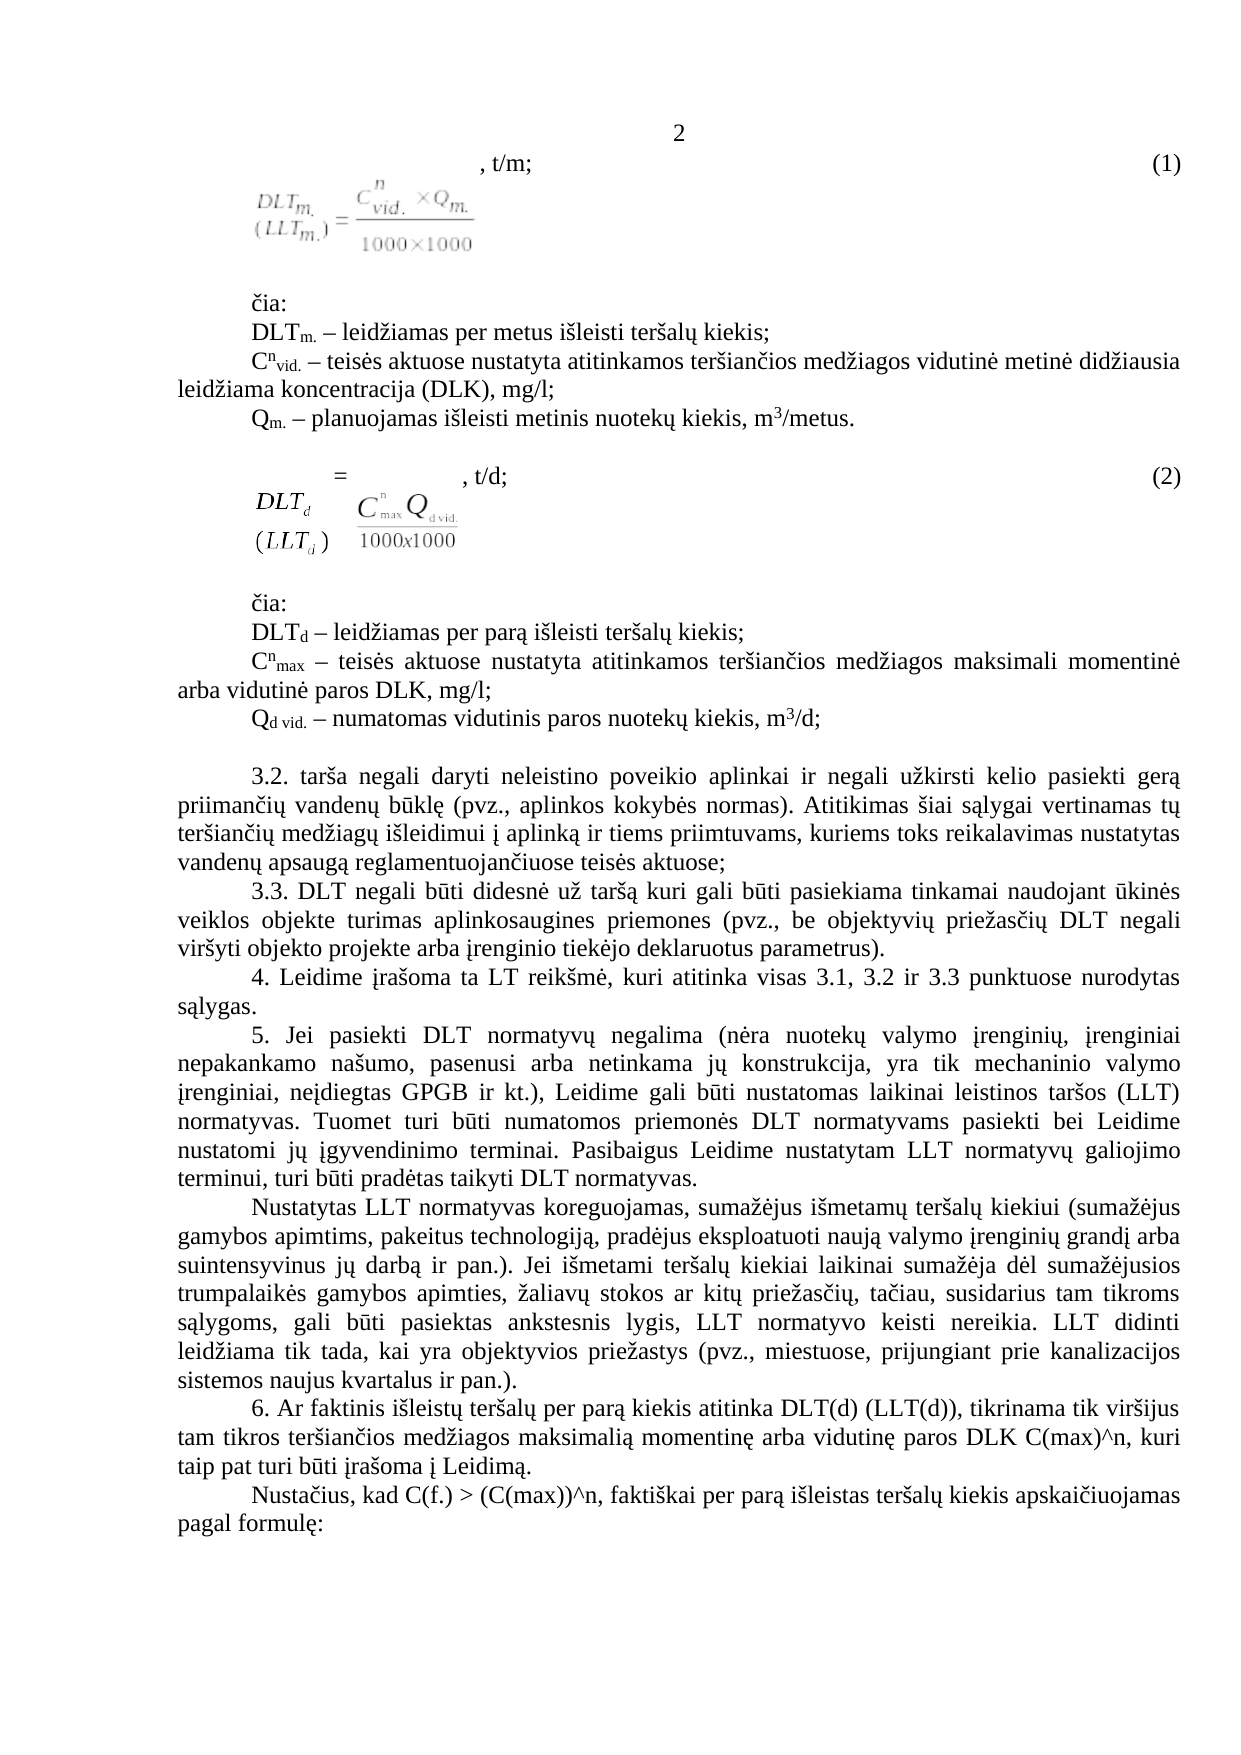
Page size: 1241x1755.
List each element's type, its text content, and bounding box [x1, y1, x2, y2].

text DLTd – leidžiamas per parą išleisti teršalų kiekis; [177, 617, 1181, 646]
text 4. Leidime įrašoma ta LT reikšmė, kuri atitinka visas 3.1, 3.2 ir 3.3 punktuose nurodytas sąlygas. [177, 962, 1181, 1020]
text 3.2. tarša negali daryti neleistino poveikio aplinkai ir negali užkirsti kelio pasiekti gerą priimančių vandenų būklę (pvz., aplinkos kokybės normas). Atitikimas šiai sąlygai vertinamas tų teršiančių medžiagų išleidimui į aplinką ir tiems priimtuvams, kuriems toks reikalavimas nustatytas vandenų apsaugą reglamentuojančiuose teisės aktuose; [177, 761, 1181, 876]
text Qm. – planuojamas išleisti metinis nuotekų kiekis, m3/metus. [177, 403, 1181, 432]
text 6. Ar faktinis išleistų teršalų per parą kiekis atitinka DLT(d) (LLT(d)), tikrinama tik viršijus tam tikros teršiančios medžiagos maksimalią momentinę arba vidutinę paros DLK C(max)^n, kuri taip pat turi būti įrašoma į Leidimą. [177, 1393, 1181, 1480]
text Qd vid. – numatomas vidutinis paros nuotekų kiekis, m3/d; [177, 703, 1181, 732]
text = , t/d; (2) [177, 461, 1181, 560]
text , t/m; (1) [177, 148, 1181, 259]
text Nustatytas LLT normatyvas koreguojamas, sumažėjus išmetamų teršalų kiekiui (sumažėjus gamybos apimtims, pakeitus technologiją, pradėjus eksploatuoti naują valymo įrenginių grandį arba suintensyvinus jų darbą ir pan.). Jei išmetami teršalų kiekiai laikinai sumažėja dėl sumažėjusios trumpalaikės gamybos apimties, žaliavų stokos ar kitų priežasčių, tačiau, susidarius tam tikroms sąlygoms, gali būti pasiektas ankstesnis lygis, LLT normatyvo keisti nereikia. LLT didinti leidžiama tik tada, kai yra objektyvios priežastys (pvz., miestuose, prijungiant prie kanalizacijos sistemos naujus kvartalus ir pan.). [177, 1192, 1181, 1393]
text Cnvid. – teisės aktuose nustatyta atitinkamos teršiančios medžiagos vidutinė metinė didžiausia leidžiama koncentracija (DLK), mg/l; [177, 346, 1181, 403]
text 5. Jei pasiekti DLT normatyvų negalima (nėra nuotekų valymo įrenginių, įrenginiai nepakankamo našumo, pasenusi arba netinkama jų konstrukcija, yra tik mechaninio valymo įrenginiai, neįdiegtas GPGB ir kt.), Leidime gali būti nustatomas laikinai leistinos taršos (LLT) normatyvas. Tuomet turi būti numatomos priemonės DLT normatyvams pasiekti bei Leidime nustatomi jų įgyvendinimo terminai. Pasibaigus Leidime nustatytam LLT normatyvų galiojimo terminui, turi būti pradėtas taikyti DLT normatyvas. [177, 1020, 1181, 1192]
text DLTm. – leidžiamas per metus išleisti teršalų kiekis; [177, 317, 1181, 346]
text 3.3. DLT negali būti didesnė už taršą kuri gali būti pasiekiama tinkamai naudojant ūkinės veiklos objekte turimas aplinkosaugines priemones (pvz., be objektyvių priežasčių DLT negali viršyti objekto projekte arba įrenginio tiekėjo deklaruotus parametrus). [177, 876, 1181, 962]
text čia: [177, 588, 1181, 617]
text čia: [177, 288, 1181, 317]
text Cnmax – teisės aktuose nustatyta atitinkamos teršiančios medžiagos maksimali momentinė arba vidutinė paros DLK, mg/l; [177, 646, 1181, 703]
text Nustačius, kad C(f.) > (C(max))^n, faktiškai per parą išleistas teršalų kiekis apskaičiuojamas pagal formulę: [177, 1480, 1181, 1537]
